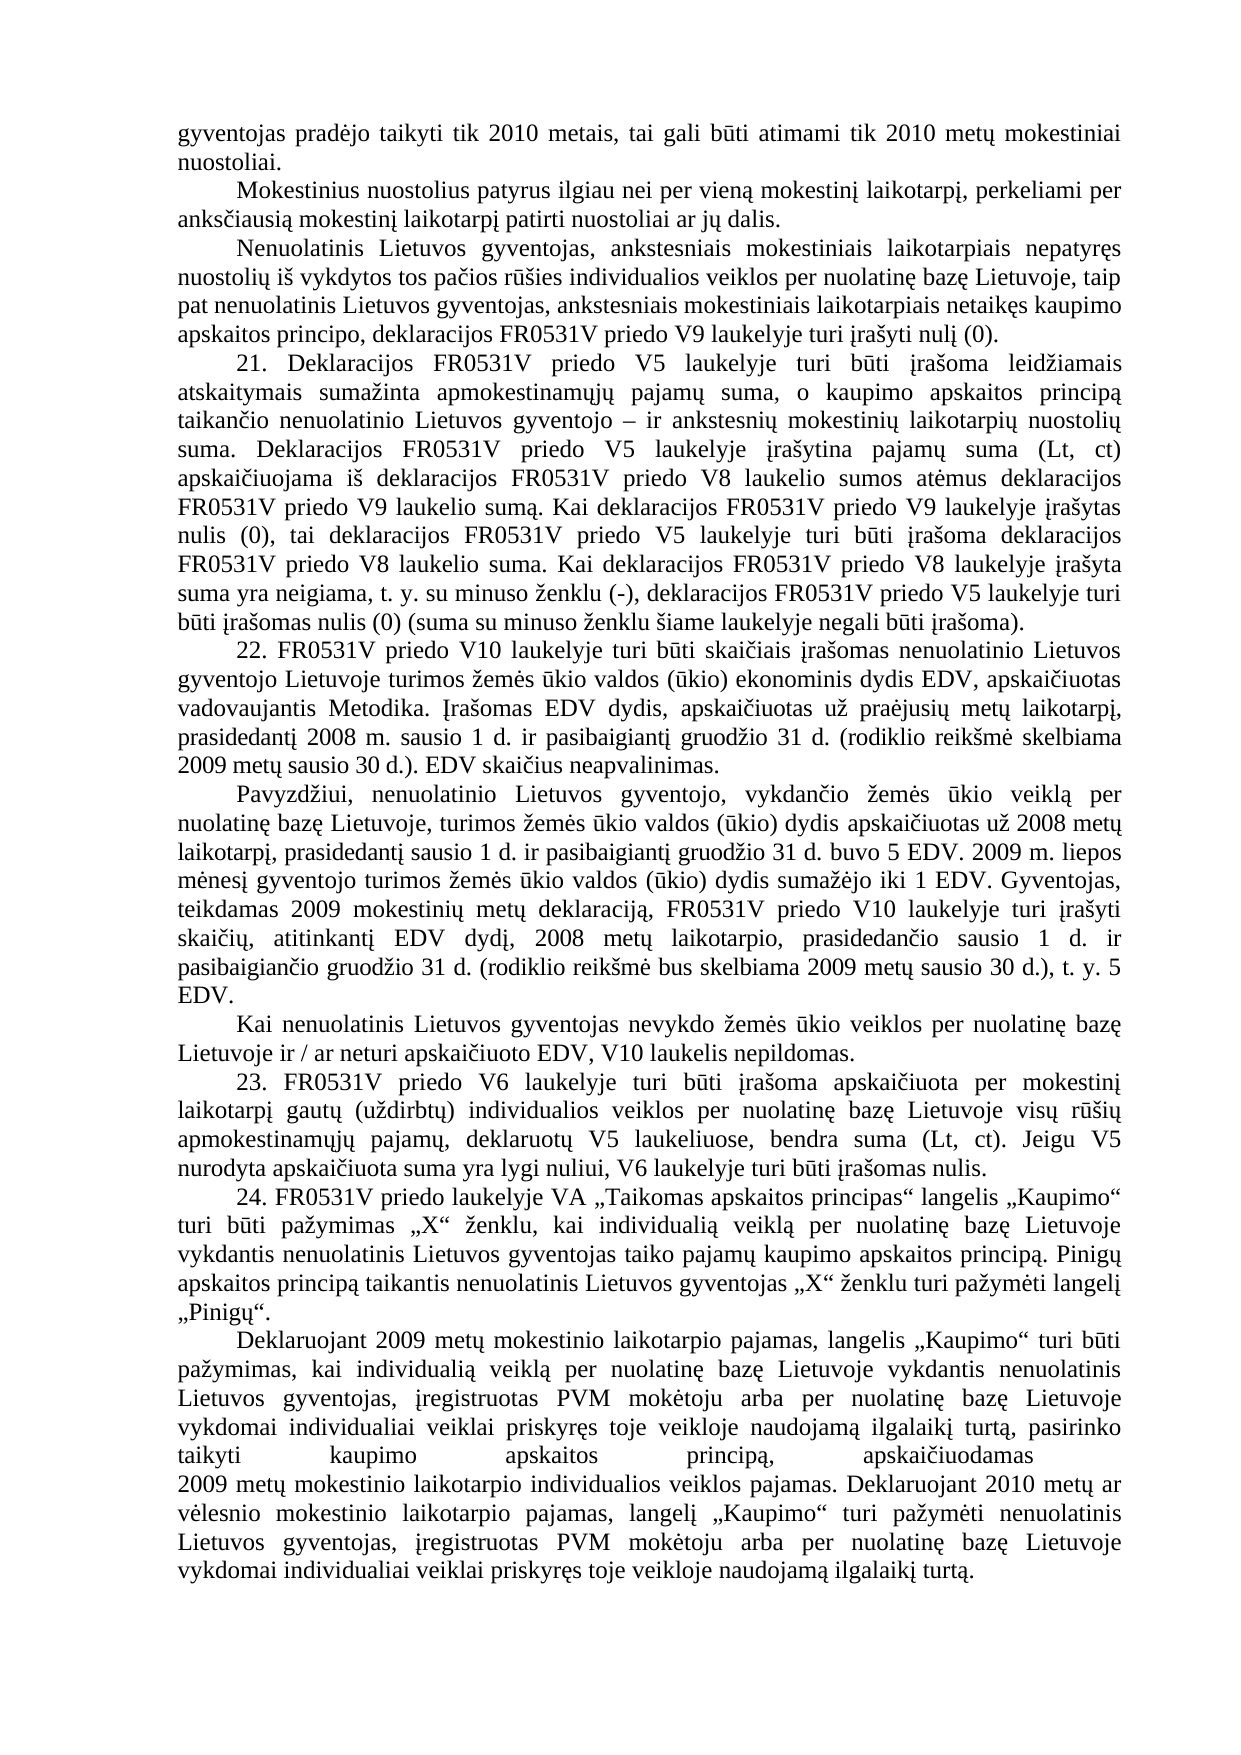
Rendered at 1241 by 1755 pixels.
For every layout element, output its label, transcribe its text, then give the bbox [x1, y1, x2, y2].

text 23. FR0531V priedo V6 laukelyje turi būti įrašoma apskaičiuota per mokestinį laikotarpį gautų (uždirbtų) individualios veiklos per nuolatinę bazę Lietuvoje visų rūšių apmokestinamųjų pajamų, deklaruotų V5 laukeliuose, bendra suma (Lt, ct). Jeigu V5 nurodyta apskaičiuota suma yra lygi nuliui, V6 laukelyje turi būti įrašomas nulis. [177, 1067, 1122, 1182]
text 24. FR0531V priedo laukelyje VA „Taikomas apskaitos principas“ langelis „Kaupimo“ turi būti pažymimas „X“ ženklu, kai individualią veiklą per nuolatinę bazę Lietuvoje vykdantis nenuolatinis Lietuvos gyventojas taiko pajamų kaupimo apskaitos principą. Pinigų apskaitos principą taikantis nenuolatinis Lietuvos gyventojas „X“ ženklu turi pažymėti langelį „Pinigų“. [177, 1182, 1122, 1326]
text Kai nenuolatinis Lietuvos gyventojas nevykdo žemės ūkio veiklos per nuolatinę bazę Lietuvoje ir / ar neturi apskaičiuoto EDV, V10 laukelis nepildomas. [177, 1009, 1122, 1067]
text Nenuolatinis Lietuvos gyventojas, ankstesniais mokestiniais laikotarpiais nepatyręs nuostolių iš vykdytos tos pačios rūšies individualios veiklos per nuolatinę bazę Lietuvoje, taip pat nenuolatinis Lietuvos gyventojas, ankstesniais mokestiniais laikotarpiais netaikęs kaupimo apskaitos principo, deklaracijos FR0531V priedo V9 laukelyje turi įrašyti nulį (0). [177, 233, 1122, 348]
text 21. Deklaracijos FR0531V priedo V5 laukelyje turi būti įrašoma leidžiamais atskaitymais sumažinta apmokestinamųjų pajamų suma, o kaupimo apskaitos principą taikančio nenuolatinio Lietuvos gyventojo – ir ankstesnių mokestinių laikotarpių nuostolių suma. Deklaracijos FR0531V priedo V5 laukelyje įrašytina pajamų suma (Lt, ct) apskaičiuojama iš deklaracijos FR0531V priedo V8 laukelio sumos atėmus deklaracijos FR0531V priedo V9 laukelio sumą. Kai deklaracijos FR0531V priedo V9 laukelyje įrašytas nulis (0), tai deklaracijos FR0531V priedo V5 laukelyje turi būti įrašoma deklaracijos FR0531V priedo V8 laukelio suma. Kai deklaracijos FR0531V priedo V8 laukelyje įrašyta suma yra neigiama, t. y. su minuso ženklu (-), deklaracijos FR0531V priedo V5 laukelyje turi būti įrašomas nulis (0) (suma su minuso ženklu šiame laukelyje negali būti įrašoma). [177, 348, 1122, 636]
text Mokestinius nuostolius patyrus ilgiau nei per vieną mokestinį laikotarpį, perkeliami per anksčiausią mokestinį laikotarpį patirti nuostoliai ar jų dalis. [177, 176, 1122, 233]
text 22. FR0531V priedo V10 laukelyje turi būti skaičiais įrašomas nenuolatinio Lietuvos gyventojo Lietuvoje turimos žemės ūkio valdos (ūkio) ekonominis dydis EDV, apskaičiuotas vadovaujantis Metodika. Įrašomas EDV dydis, apskaičiuotas už praėjusių metų laikotarpį, prasidedantį 2008 m. sausio 1 d. ir pasibaigiantį gruodžio 31 d. (rodiklio reikšmė skelbiama 2009 metų sausio 30 d.). EDV skaičius neapvalinimas. [177, 636, 1122, 779]
text gyventojas pradėjo taikyti tik 2010 metais, tai gali būti atimami tik 2010 metų mokestiniai nuostoliai. [177, 118, 1122, 176]
text Pavyzdžiui, nenuolatinio Lietuvos gyventojo, vykdančio žemės ūkio veiklą per nuolatinę bazę Lietuvoje, turimos žemės ūkio valdos (ūkio) dydis apskaičiuotas už 2008 metų laikotarpį, prasidedantį sausio 1 d. ir pasibaigiantį gruodžio 31 d. buvo 5 EDV. 2009 m. liepos mėnesį gyventojo turimos žemės ūkio valdos (ūkio) dydis sumažėjo iki 1 EDV. Gyventojas, teikdamas 2009 mokestinių metų deklaraciją, FR0531V priedo V10 laukelyje turi įrašyti skaičių, atitinkantį EDV dydį, 2008 metų laikotarpio, prasidedančio sausio 1 d. ir pasibaigiančio gruodžio 31 d. (rodiklio reikšmė bus skelbiama 2009 metų sausio 30 d.), t. y. 5 EDV. [177, 779, 1122, 1009]
text Deklaruojant 2009 metų mokestinio laikotarpio pajamas, langelis „Kaupimo“ turi būti pažymimas, kai individualią veiklą per nuolatinę bazę Lietuvoje vykdantis nenuolatinis Lietuvos gyventojas, įregistruotas PVM mokėtoju arba per nuolatinę bazę Lietuvoje vykdomai individualiai veiklai priskyręs toje veikloje naudojamą ilgalaikį turtą, pasirinko taikyti kaupimo apskaitos principą, apskaičiuodamas 2009 metų mokestinio laikotarpio individualios veiklos pajamas. Deklaruojant 2010 metų ar vėlesnio mokestinio laikotarpio pajamas, langelį „Kaupimo“ turi pažymėti nenuolatinis Lietuvos gyventojas, įregistruotas PVM mokėtoju arba per nuolatinę bazę Lietuvoje vykdomai individualiai veiklai priskyręs toje veikloje naudojamą ilgalaikį turtą. [177, 1326, 1122, 1584]
